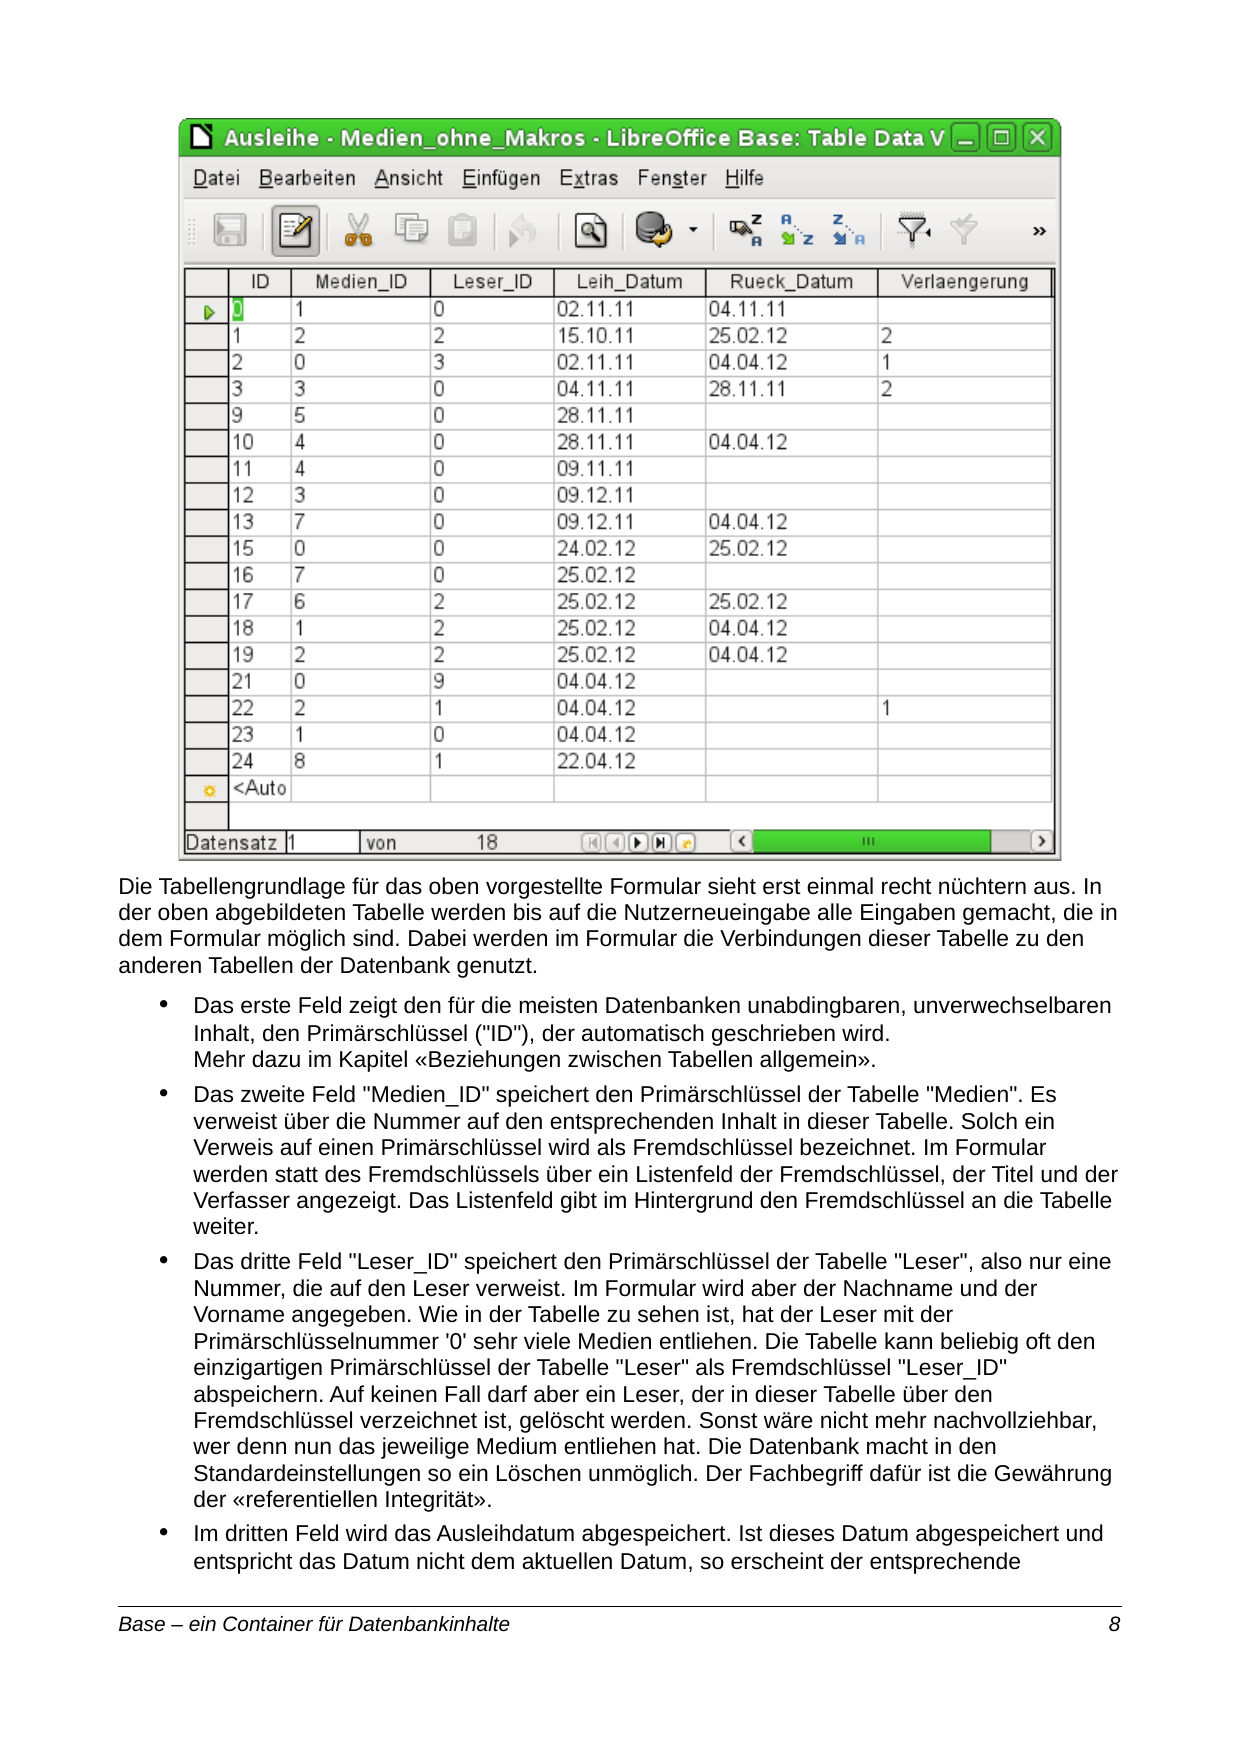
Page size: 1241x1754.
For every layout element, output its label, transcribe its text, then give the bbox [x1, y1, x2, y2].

list Im dritten Feld wird das Ausleihdatum abgespeichert. Ist dieses Datum abgespeichert und entspricht das Datum nicht dem aktuellen Datum, so erscheint der entsprechende [156, 1518, 1122, 1574]
list Das zweite Feld "Medien_ID" speichert den Primärschlüssel der Tabelle "Medien". Es verweist über die Nummer auf den entsprechenden Inhalt in dieser Tabelle. Solch ein Verweis auf einen Primärschlüssel wird als Fremdschlüssel bezeichnet. Im Formular werden statt des Fremdschlüssels über ein Listenfeld der Fremdschlüssel, der Titel und der Verfasser angezeigt. Das Listenfeld gibt im Hintergrund den Fremdschlüssel an die Tabelle weiter. [156, 1079, 1122, 1240]
text Die Tabellengrundlage für das oben vorgestellte Formular sieht erst einmal recht nüchtern aus. In der oben abgebildeten Tabelle werden bis auf die Nutzerneueingabe alle Eingaben gemacht, die in dem Formular möglich sind. Dabei werden im Formular die Verbindungen dieser Tabelle zu den anderen Tabellen der Datenbank genutzt. [118, 873, 1122, 978]
list Das erste Feld zeigt den für die meisten Datenbanken unabdingbaren, unverwechselbaren Inhalt, den Primärschlüssel ("ID"), der automatisch geschrieben wird. Mehr dazu im Kapitel «Beziehungen zwischen Tabellen allgemein». [156, 991, 1122, 1072]
picture [178, 118, 1062, 861]
list Das dritte Feld "Leser_ID" speichert den Primärschlüssel der Tabelle "Leser", also nur eine Nummer, die auf den Leser verweist. Im Formular wird aber der Nachname und der Vorname angegeben. Wie in der Tabelle zu sehen ist, hat der Leser mit der Primärschlüsselnummer '0' sehr viele Medien entliehen. Die Tabelle kann beliebig oft den einzigartigen Primärschlüssel der Tabelle "Leser" als Fremdschlüssel "Leser_ID" abspeichern. Auf keinen Fall darf aber ein Leser, der in dieser Tabelle über den Fremdschlüssel verzeichnet ist, gelöscht werden. Sonst wäre nicht mehr nachvollziehbar, wer denn nun das jeweilige Medium entliehen hat. Die Datenbank macht in den Standardeinstellungen so ein Löschen unmöglich. Der Fachbegriff dafür ist die Gewährung der «referentiellen Integrität». [156, 1246, 1122, 1512]
